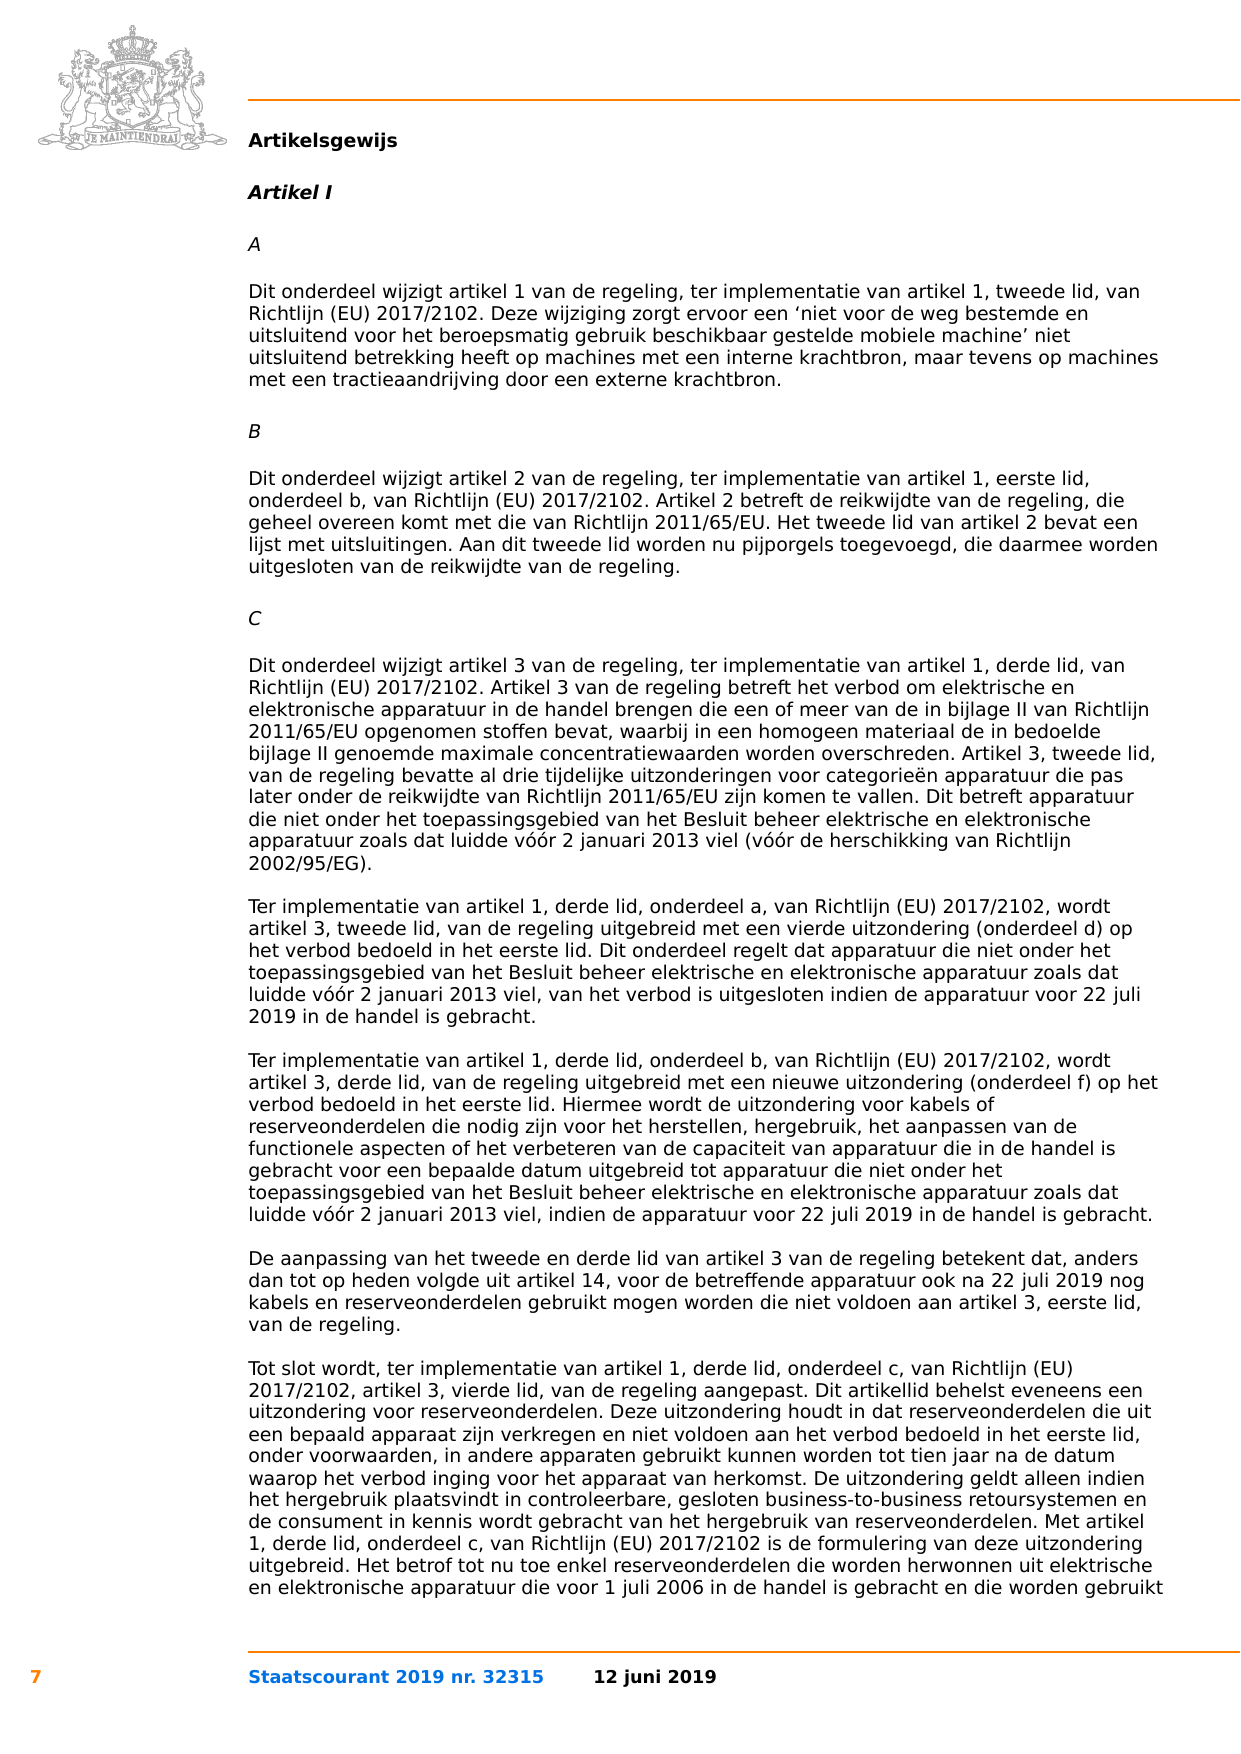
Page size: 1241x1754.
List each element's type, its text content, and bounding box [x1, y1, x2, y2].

text Dit onderdeel wijzigt artikel 2 van de regeling, ter implementatie van artikel 1, eerste lid, onderdeel b, van Richtlijn (EU) 2017/2102. Artikel 2 betreft de reikwijdte van de regeling, die geheel overeen komt met die van Richtlijn 2011/65/EU. Het tweede lid van artikel 2 bevat een lijst met uitsluitingen. Aan dit tweede lid worden nu pijporgels toegevoegd, die daarmee worden uitgesloten van de reikwijdte van de regeling. [248, 468, 1163, 578]
text Ter implementatie van artikel 1, derde lid, onderdeel b, van Richtlijn (EU) 2017/2102, wordt artikel 3, derde lid, van de regeling uitgebreid met een nieuwe uitzondering (onderdeel f) op het verbod bedoeld in het eerste lid. Hiermee wordt de uitzondering voor kabels of reserveonderdelen die nodig zijn voor het herstellen, hergebruik, het aanpassen van de functionele aspecten of het verbeteren van de capaciteit van apparatuur die in de handel is gebracht voor een bepaalde datum uitgebreid tot apparatuur die niet onder het toepassingsgebied van het Besluit beheer elektrische en elektronische apparatuur zoals dat luidde vóór 2 januari 2013 viel, indien de apparatuur voor 22 juli 2019 in de handel is gebracht. [248, 1050, 1163, 1226]
picture [38, 25, 227, 150]
subtitle A [248, 234, 1163, 256]
subtitle Artikelsgewijs [248, 130, 1163, 152]
text Ter implementatie van artikel 1, derde lid, onderdeel a, van Richtlijn (EU) 2017/2102, wordt artikel 3, tweede lid, van de regeling uitgebreid met een vierde uitzondering (onderdeel d) op het verbod bedoeld in het eerste lid. Dit onderdeel regelt dat apparatuur die niet onder het toepassingsgebied van het Besluit beheer elektrische en elektronische apparatuur zoals dat luidde vóór 2 januari 2013 viel, van het verbod is uitgesloten indien de apparatuur voor 22 juli 2019 in de handel is gebracht. [248, 896, 1163, 1028]
text Dit onderdeel wijzigt artikel 3 van de regeling, ter implementatie van artikel 1, derde lid, van Richtlijn (EU) 2017/2102. Artikel 3 van de regeling betreft het verbod om elektrische en elektronische apparatuur in de handel brengen die een of meer van de in bijlage II van Richtlijn 2011/65/EU opgenomen stoffen bevat, waarbij in een homogeen materiaal de in bedoelde bijlage II genoemde maximale concentratiewaarden worden overschreden. Artikel 3, tweede lid, van de regeling bevatte al drie tijdelijke uitzonderingen voor categorieën apparatuur die pas later onder de reikwijdte van Richtlijn 2011/65/EU zijn komen te vallen. Dit betreft apparatuur die niet onder het toepassingsgebied van het Besluit beheer elektrische en elektronische apparatuur zoals dat luidde vóór 2 januari 2013 viel (vóór de herschikking van Richtlijn 2002/95/EG). [248, 654, 1163, 874]
subtitle Artikel I [248, 182, 1163, 204]
subtitle C [248, 608, 1163, 629]
text Tot slot wordt, ter implementatie van artikel 1, derde lid, onderdeel c, van Richtlijn (EU) 2017/2102, artikel 3, vierde lid, van de regeling aangepast. Dit artikellid behelst eveneens een uitzondering voor reserveonderdelen. Deze uitzondering houdt in dat reserveonderdelen die uit een bepaald apparaat zijn verkregen en niet voldoen aan het verbod bedoeld in het eerste lid, onder voorwaarden, in andere apparaten gebruikt kunnen worden tot tien jaar na de datum waarop het verbod inging voor het apparaat van herkomst. De uitzondering geldt alleen indien het hergebruik plaatsvindt in controleerbare, gesloten business-to-business retoursystemen en de consument in kennis wordt gebracht van het hergebruik van reserveonderdelen. Met artikel 1, derde lid, onderdeel c, van Richtlijn (EU) 2017/2102 is de formulering van deze uitzondering uitgebreid. Het betrof tot nu toe enkel reserveonderdelen die worden herwonnen uit elektrische en elektronische apparatuur die voor 1 juli 2006 in de handel is gebracht en die worden gebruikt [248, 1357, 1163, 1599]
text De aanpassing van het tweede en derde lid van artikel 3 van de regeling betekent dat, anders dan tot op heden volgde uit artikel 14, voor de betreffende apparatuur ook na 22 juli 2019 nog kabels en reserveonderdelen gebruikt mogen worden die niet voldoen aan artikel 3, eerste lid, van de regeling. [248, 1248, 1163, 1336]
subtitle B [248, 421, 1163, 443]
text Dit onderdeel wijzigt artikel 1 van de regeling, ter implementatie van artikel 1, tweede lid, van Richtlijn (EU) 2017/2102. Deze wijziging zorgt ervoor een ‘niet voor de weg bestemde en uitsluitend voor het beroepsmatig gebruik beschikbaar gestelde mobiele machine’ niet uitsluitend betrekking heeft op machines met een interne krachtbron, maar tevens op machines met een tractieaandrijving door een externe krachtbron. [248, 281, 1163, 391]
